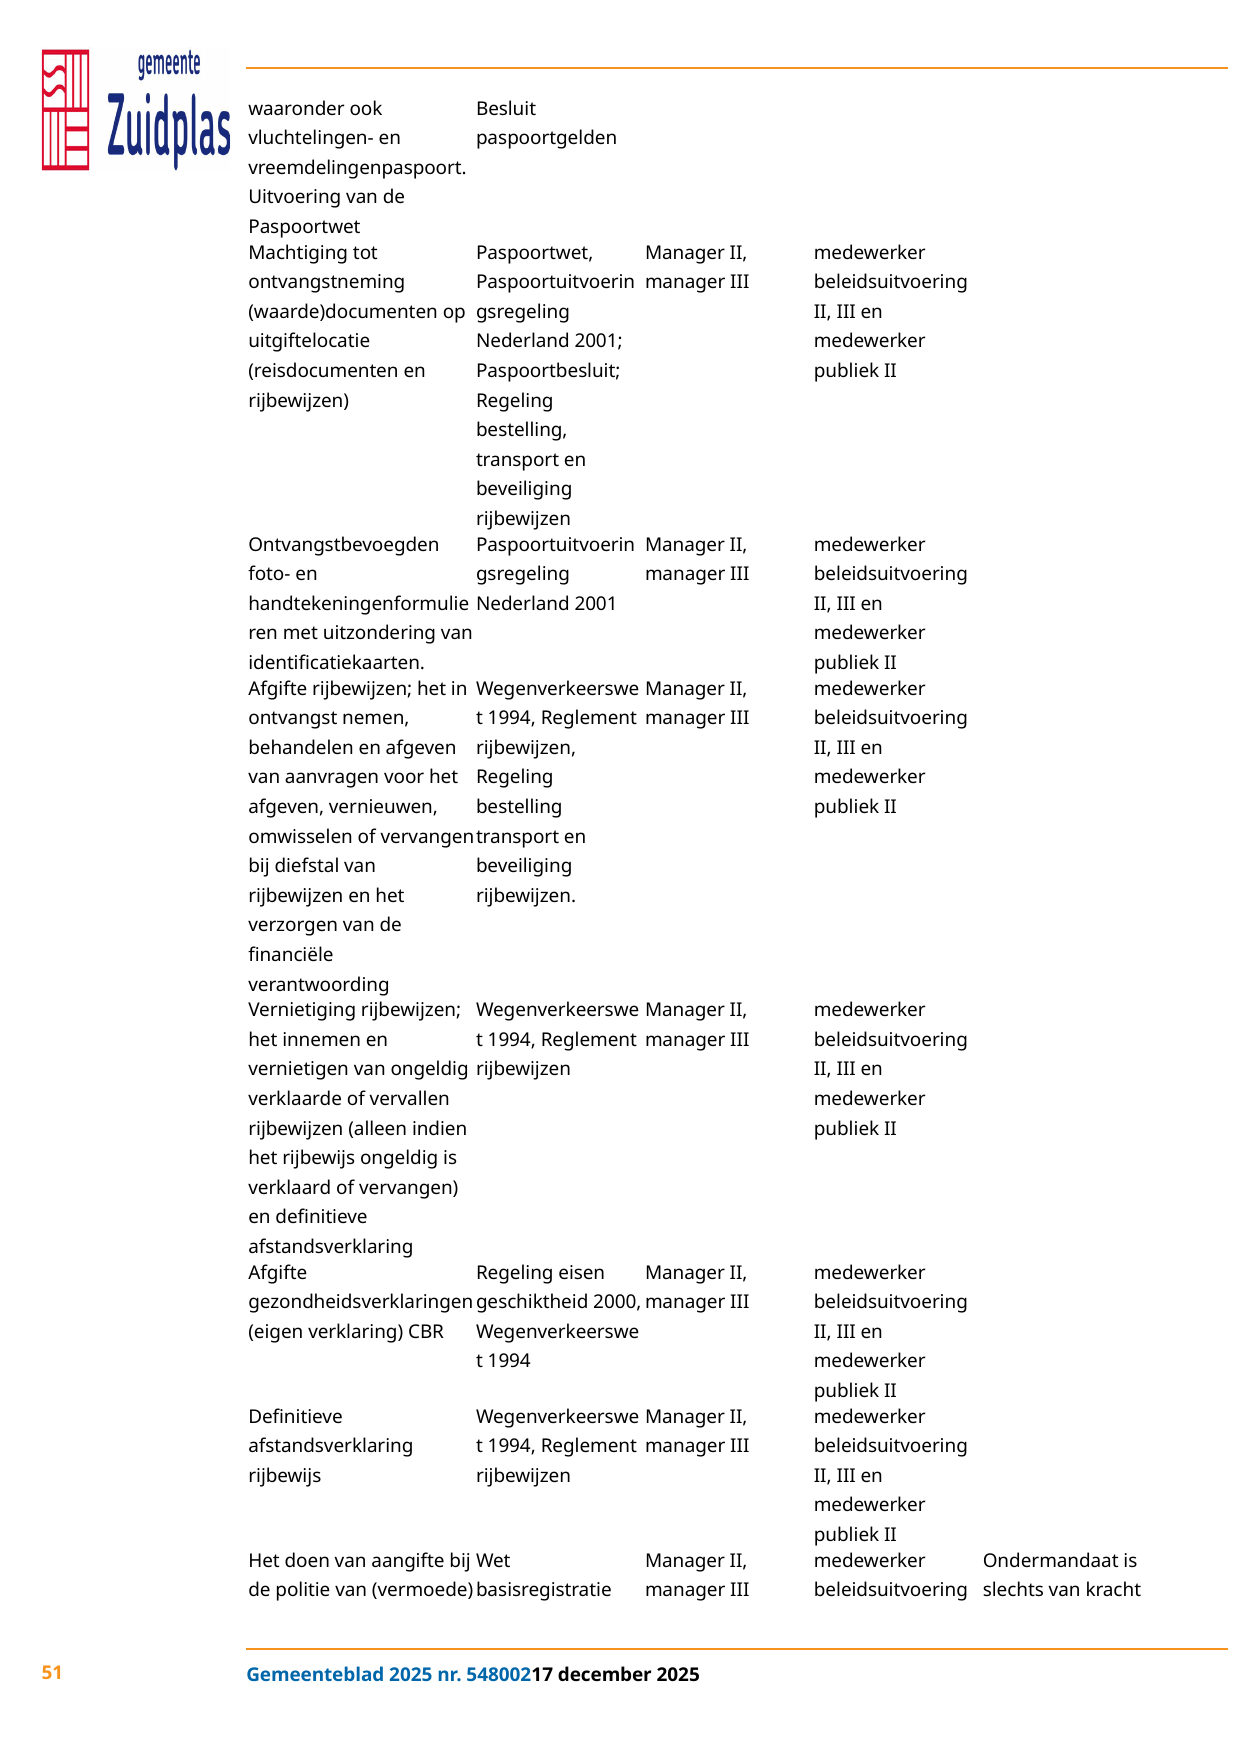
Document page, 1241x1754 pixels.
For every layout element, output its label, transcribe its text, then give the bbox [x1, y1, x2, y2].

table_cell [983, 95, 1152, 239]
table_cell medewerker beleidsuitvoering II, III en medewerker publiek II [814, 675, 983, 996]
table_cell Manager II, manager III [645, 1547, 814, 1602]
table_cell waaronder ook vluchtelingen- en vreemdelingenpaspoort. Uitvoering van de Paspoortwet [248, 95, 476, 239]
table_cell Het doen van aangifte bij de politie van (vermoede) [248, 1547, 476, 1602]
table_cell Manager II, manager III [645, 996, 814, 1259]
table_cell Machtiging tot ontvangstneming (waarde)documenten op uitgiftelocatie (reisdocumenten en rijbewijzen) [248, 239, 476, 531]
table_cell Vernietiging rijbewijzen; het innemen en vernietigen van ongeldig verklaarde of vervallen rijbewijzen (alleen indien het rijbewijs ongeldig is verklaard of vervangen) en definitieve afstandsverklaring [248, 996, 476, 1259]
table_cell Ontvangstbevoegden foto- en handtekeningenformulieren met uitzondering van identificatiekaarten. [248, 531, 476, 675]
table_cell [814, 95, 983, 239]
table_cell Wegenverkeerswet 1994, Reglement rijbewijzen [476, 1403, 645, 1547]
table_cell Afgifte gezondheidsverklaringen (eigen verklaring) CBR [248, 1259, 476, 1403]
table_cell Manager II, manager III [645, 531, 814, 675]
table_cell medewerker beleidsuitvoering II, III en medewerker publiek II [814, 1259, 983, 1403]
table_cell Manager II, manager III [645, 1403, 814, 1547]
table_cell Manager II, manager III [645, 1259, 814, 1403]
picture [41, 47, 231, 172]
table_cell [983, 1259, 1152, 1403]
table_cell Paspoortwet, Paspoortuitvoeringsregeling Nederland 2001; Paspoortbesluit; Regeling bestelling, transport en beveiliging rijbewijzen [476, 239, 645, 531]
table_cell [983, 1403, 1152, 1547]
table_cell [983, 239, 1152, 531]
table_cell medewerker beleidsuitvoering II, III en medewerker publiek II [814, 531, 983, 675]
table_cell Manager II, manager III [645, 675, 814, 996]
table_cell [645, 95, 814, 239]
table_cell Afgifte rijbewijzen; het in ontvangst nemen, behandelen en afgeven van aanvragen voor het afgeven, vernieuwen, omwisselen of vervangen bij diefstal van rijbewijzen en het verzorgen van de financiële verantwoording [248, 675, 476, 996]
table_cell Wegenverkeerswet 1994, Reglement rijbewijzen, Regeling bestelling transport en beveiliging rijbewijzen. [476, 675, 645, 996]
table_cell [983, 996, 1152, 1259]
table_cell Ondermandaat is slechts van kracht [983, 1547, 1152, 1602]
table_cell [983, 531, 1152, 675]
table_cell medewerker beleidsuitvoering [814, 1547, 983, 1602]
table_cell Manager II, manager III [645, 239, 814, 531]
table_cell [983, 675, 1152, 996]
table_cell medewerker beleidsuitvoering II, III en medewerker publiek II [814, 996, 983, 1259]
table_cell Paspoortuitvoeringsregeling Nederland 2001 [476, 531, 645, 675]
table_cell Besluit paspoortgelden [476, 95, 645, 239]
table_cell Regeling eisen geschiktheid 2000, Wegenverkeerswet 1994 [476, 1259, 645, 1403]
table_cell Definitieve afstandsverklaring rijbewijs [248, 1403, 476, 1547]
table_cell Wegenverkeerswet 1994, Reglement rijbewijzen [476, 996, 645, 1259]
table_cell medewerker beleidsuitvoering II, III en medewerker publiek II [814, 239, 983, 531]
table_cell Wet basisregistratie [476, 1547, 645, 1602]
table_cell medewerker beleidsuitvoering II, III en medewerker publiek II [814, 1403, 983, 1547]
